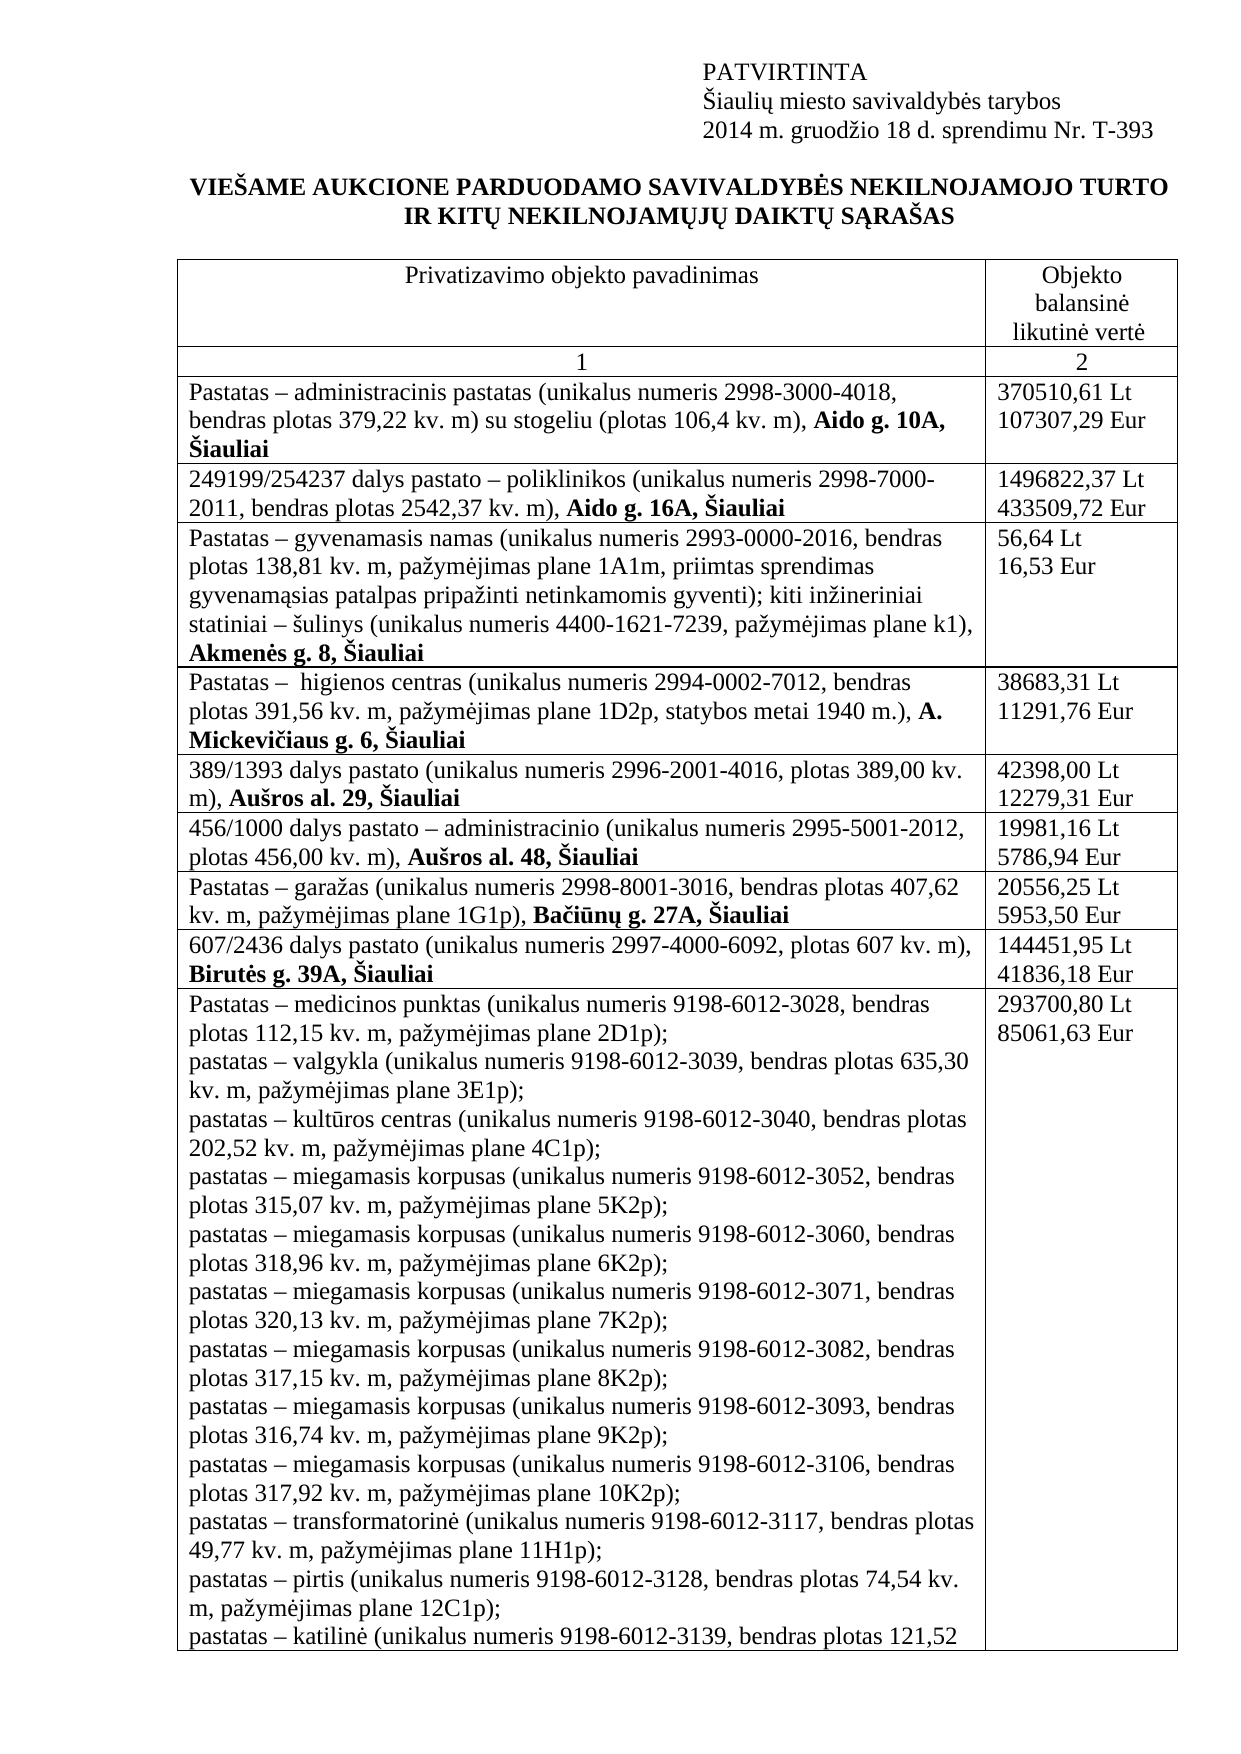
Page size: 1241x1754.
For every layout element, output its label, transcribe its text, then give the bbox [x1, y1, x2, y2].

table_cell 389/1393 dalys pastato (unikalus numeris 2996-2001-4016, plotas 389,00 kv. m), Aušros al. 29, Šiauliai [178, 755, 985, 812]
table_cell Pastatas – higienos centras (unikalus numeris 2994-0002-7012, bendras plotas 391,56 kv. m, pažymėjimas plane 1D2p, statybos metai 1940 m.), A. Mickevičiaus g. 6, Šiauliai [178, 668, 985, 754]
table_cell 19981,16 Lt 5786,94 Eur [986, 813, 1177, 871]
table_cell 1 [178, 347, 985, 376]
table_cell 370510,61 Lt 107307,29 Eur [986, 377, 1177, 463]
text Šiaulių miesto savivaldybės tarybos [627, 86, 1181, 115]
table_cell 144451,95 Lt 41836,18 Eur [986, 930, 1177, 988]
table_cell Pastatas – gyvenamasis namas (unikalus numeris 2993-0000-2016, bendras plotas 138,81 kv. m, pažymėjimas plane 1A1m, priimtas sprendimas gyvenamąsias patalpas pripažinti netinkamomis gyventi); kiti inžineriniai statiniai – šulinys (unikalus numeris 4400-1621-7239, pažymėjimas plane k1), Akmenės g. 8, Šiauliai [178, 523, 985, 666]
table_cell 56,64 Lt 16,53 Eur [986, 523, 1177, 666]
table_cell Pastatas – medicinos punktas (unikalus numeris 9198-6012-3028, bendras plotas 112,15 kv. m, pažymėjimas plane 2D1p); pastatas – valgykla (unikalus numeris 9198-6012-3039, bendras plotas 635,30 kv. m, pažymėjimas plane 3E1p); pastatas – kultūros centras (unikalus numeris 9198-6012-3040, bendras plotas 202,52 kv. m, pažymėjimas plane 4C1p); pastatas – miegamasis korpusas (unikalus numeris 9198-6012-3052, bendras plotas 315,07 kv. m, pažymėjimas plane 5K2p); pastatas – miegamasis korpusas (unikalus numeris 9198-6012-3060, bendras plotas 318,96 kv. m, pažymėjimas plane 6K2p); pastatas – miegamasis korpusas (unikalus numeris 9198-6012-3071, bendras plotas 320,13 kv. m, pažymėjimas plane 7K2p); pastatas – miegamasis korpusas (unikalus numeris 9198-6012-3082, bendras plotas 317,15 kv. m, pažymėjimas plane 8K2p); pastatas – miegamasis korpusas (unikalus numeris 9198-6012-3093, bendras plotas 316,74 kv. m, pažymėjimas plane 9K2p); pastatas – miegamasis korpusas (unikalus numeris 9198-6012-3106, bendras plotas 317,92 kv. m, pažymėjimas plane 10K2p); pastatas – transformatorinė (unikalus numeris 9198-6012-3117, bendras plotas 49,77 kv. m, pažymėjimas plane 11H1p); pastatas – pirtis (unikalus numeris 9198-6012-3128, bendras plotas 74,54 kv. m, pažymėjimas plane 12C1p); pastatas – katilinė (unikalus numeris 9198-6012-3139, bendras plotas 121,52 [178, 989, 985, 1650]
text 2014 m. gruodžio 18 d. sprendimu Nr. T-393 [177, 115, 1181, 144]
text PATVIRTINTA [627, 57, 1181, 86]
table_header Privatizavimo objekto pavadinimas [178, 260, 985, 346]
table_cell Pastatas – garažas (unikalus numeris 2998-8001-3016, bendras plotas 407,62 kv. m, pažymėjimas plane 1G1p), Bačiūnų g. 27A, Šiauliai [178, 872, 985, 929]
table_cell 456/1000 dalys pastato – administracinio (unikalus numeris 2995-5001-2012, plotas 456,00 kv. m), Aušros al. 48, Šiauliai [178, 813, 985, 871]
table_cell 607/2436 dalys pastato (unikalus numeris 2997-4000-6092, plotas 607 kv. m), Birutės g. 39A, Šiauliai [178, 930, 985, 988]
text VIEŠAME AUKCIONE PARDUODAMO SAVIVALDYBĖS NEKILNOJAMOJO TURTO IR KITŲ NEKILNOJAMŲJŲ DAIKTŲ SĄRAŠAS [177, 172, 1181, 230]
table_cell 1496822,37 Lt 433509,72 Eur [986, 464, 1177, 522]
table_cell 2 [986, 347, 1177, 376]
table_cell Pastatas – administracinis pastatas (unikalus numeris 2998-3000-4018, bendras plotas 379,22 kv. m) su stogeliu (plotas 106,4 kv. m), Aido g. 10A, Šiauliai [178, 377, 985, 463]
table_cell 249199/254237 dalys pastato – poliklinikos (unikalus numeris 2998-7000-2011, bendras plotas 2542,37 kv. m), Aido g. 16A, Šiauliai [178, 464, 985, 522]
table_header Objekto balansinė likutinė vertė [986, 260, 1177, 346]
table_cell 293700,80 Lt 85061,63 Eur [986, 989, 1177, 1650]
table_cell 20556,25 Lt 5953,50 Eur [986, 872, 1177, 929]
table_cell 38683,31 Lt 11291,76 Eur [986, 668, 1177, 754]
table_cell 42398,00 Lt 12279,31 Eur [986, 755, 1177, 812]
